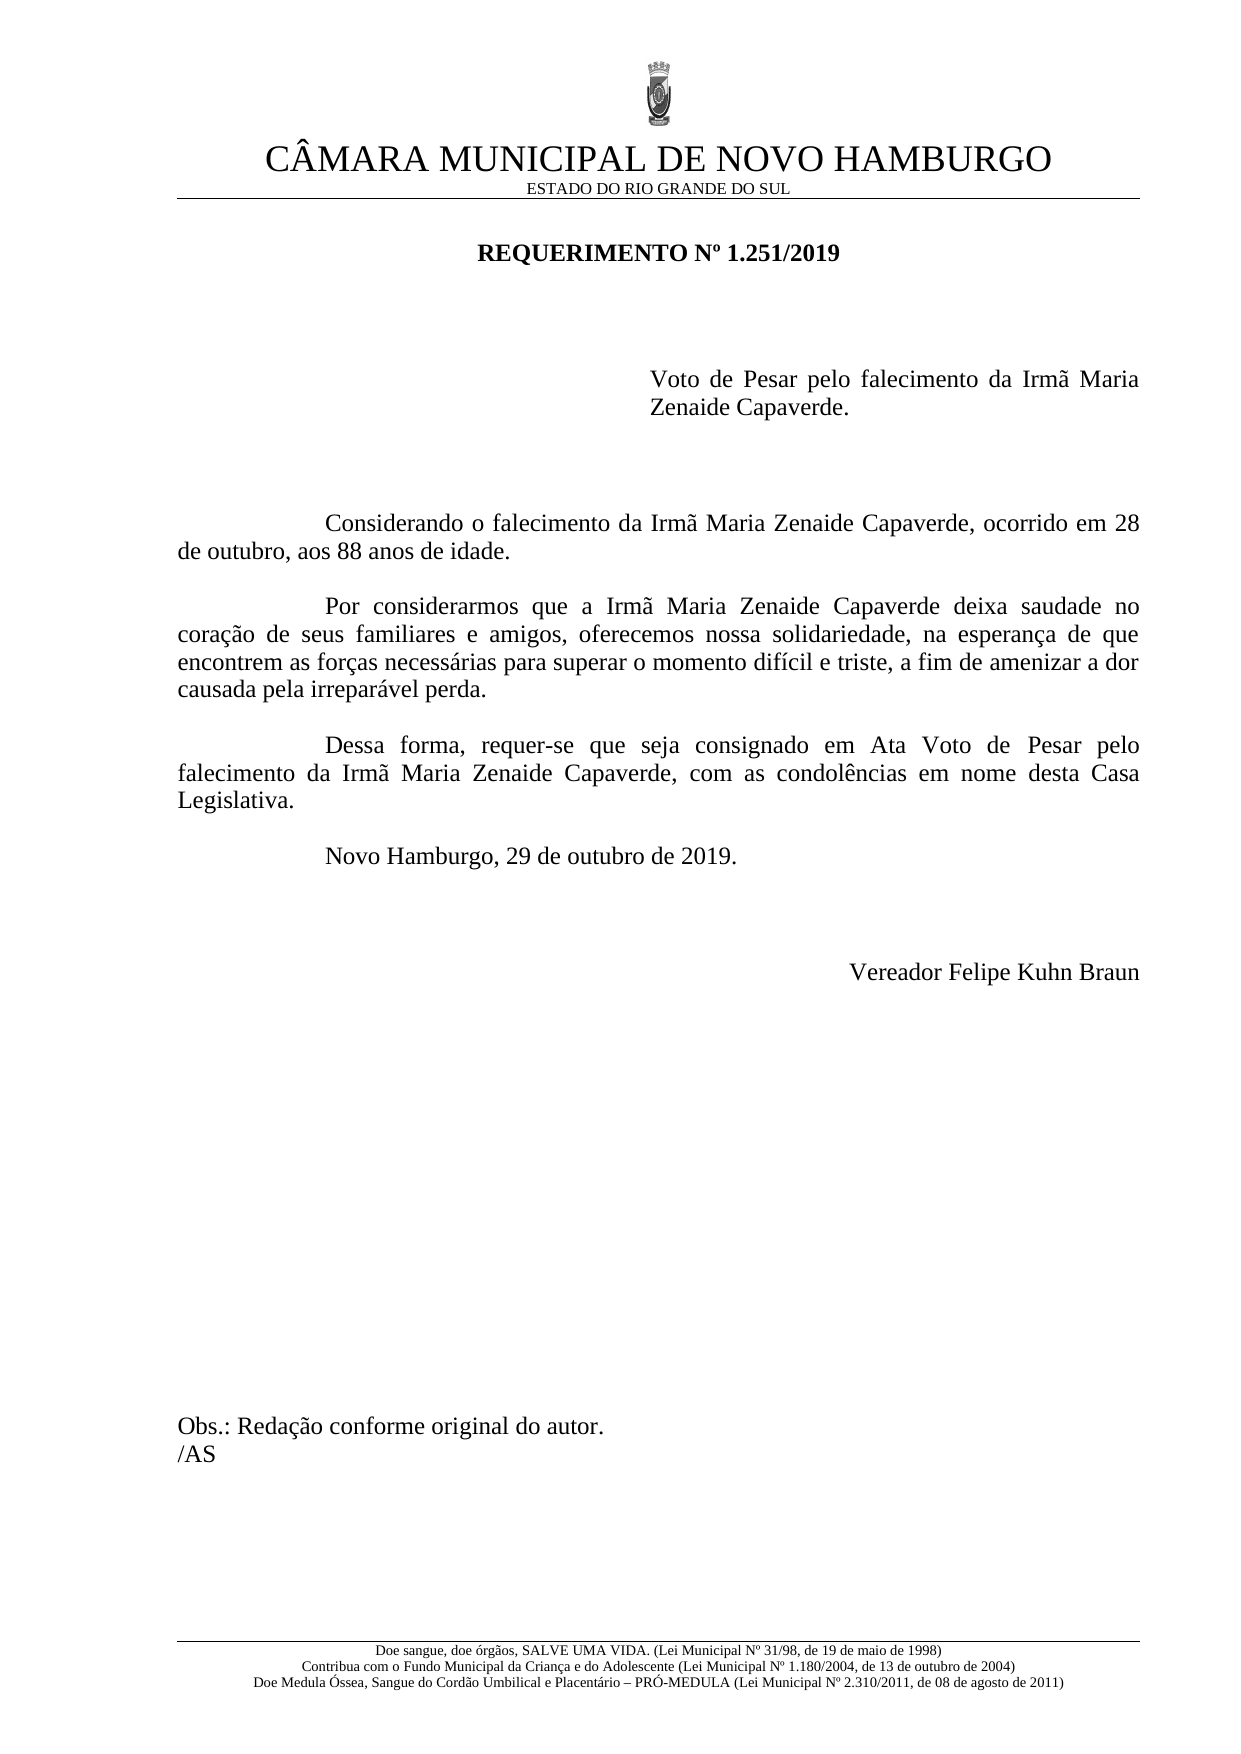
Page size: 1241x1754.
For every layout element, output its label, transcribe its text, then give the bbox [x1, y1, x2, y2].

text /AS [177, 1440, 1140, 1468]
title REQUERIMENTO Nº 1.251/2019 [177, 239, 1140, 266]
text Obs.: Redação conforme original do autor. [177, 1412, 1140, 1440]
text Por considerarmos que a Irmã Maria Zenaide Capaverde deixa saudade no coração de seus familiares e amigos, oferecemos nossa solidariedade, na esperança de que encontrem as forças necessárias para superar o momento difícil e triste, a fim de amenizar a dor causada pela irreparável perda. [177, 592, 1140, 703]
text Considerando o falecimento da Irmã Maria Zenaide Capaverde, ocorrido em 28 de outubro, aos 88 anos de idade. [177, 509, 1140, 565]
text Novo Hamburgo, 29 de outubro de 2019. [177, 842, 1140, 869]
text Dessa forma, requer-se que seja consignado em Ata Voto de Pesar pelo falecimento da Irmã Maria Zenaide Capaverde, com as condolências em nome desta Casa Legislativa. [177, 731, 1140, 814]
text Vereador Felipe Kuhn Braun [177, 958, 1140, 986]
text Voto de Pesar pelo falecimento da Irmã Maria Zenaide Capaverde. [649, 365, 1140, 421]
